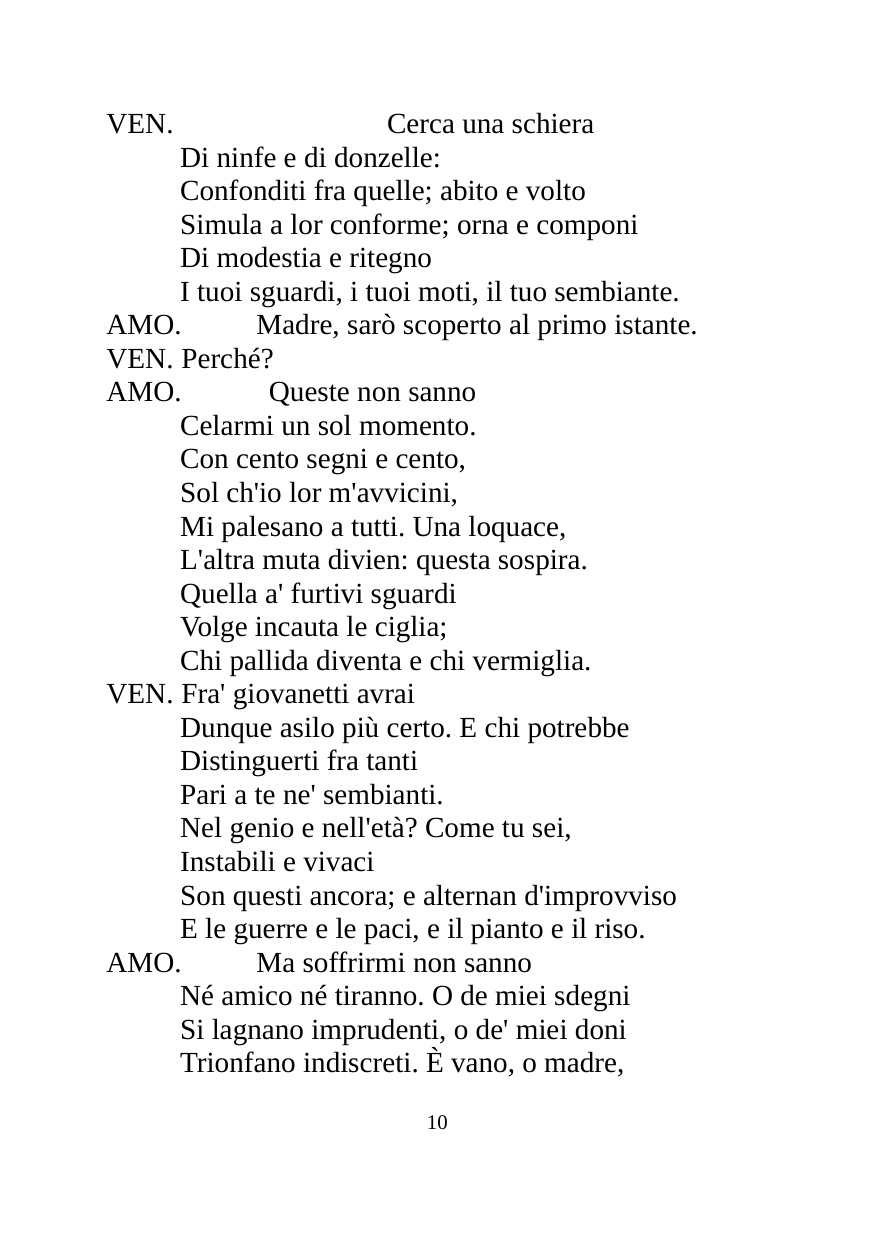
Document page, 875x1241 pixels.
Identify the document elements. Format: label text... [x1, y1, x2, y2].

text I tuoi sguardi, i tuoi moti, il tuo sembiante. [180, 274, 768, 307]
text AMO. Queste non sanno [106, 374, 768, 408]
text Di modestia e ritegno [180, 240, 768, 274]
text Volge incauta le ciglia; [180, 609, 768, 643]
text Son questi ancora; e alternan d'improvviso [180, 878, 768, 911]
text Simula a lor conforme; orna e componi [180, 207, 768, 240]
text Con cento segni e cento, [180, 442, 768, 475]
text E le guerre e le paci, e il pianto e il riso. [180, 911, 768, 945]
text Quella a' furtivi sguardi [180, 576, 768, 609]
text L'altra muta divien: questa sospira. [180, 542, 768, 576]
text Dunque asilo più certo. E chi potrebbe [180, 710, 768, 743]
text Confonditi fra quelle; abito e volto [180, 173, 768, 207]
text Né amico né tiranno. O de miei sdegni [180, 978, 768, 1012]
text Nel genio e nell'età? Come tu sei, [180, 811, 768, 844]
text VEN. Fra' giovanetti avrai [106, 676, 768, 710]
text Trionfano indiscreti. È vano, o madre, [180, 1045, 768, 1079]
text AMO. Ma soffrirmi non sanno [106, 945, 768, 978]
text Mi palesano a tutti. Una loquace, [180, 509, 768, 542]
text Instabili e vivaci [180, 844, 768, 878]
text VEN. Perché? [106, 341, 768, 374]
text VEN. Cerca una schiera [106, 106, 768, 140]
text Di ninfe e di donzelle: [180, 140, 768, 173]
text Si lagnano imprudenti, o de' miei doni [180, 1012, 768, 1045]
text Distinguerti fra tanti [180, 743, 768, 777]
text AMO. Madre, sarò scoperto al primo istante. [106, 307, 768, 341]
text Sol ch'io lor m'avvicini, [180, 475, 768, 509]
text Chi pallida diventa e chi vermiglia. [180, 643, 768, 676]
text Celarmi un sol momento. [180, 408, 768, 442]
text Pari a te ne' sembianti. [180, 777, 768, 811]
